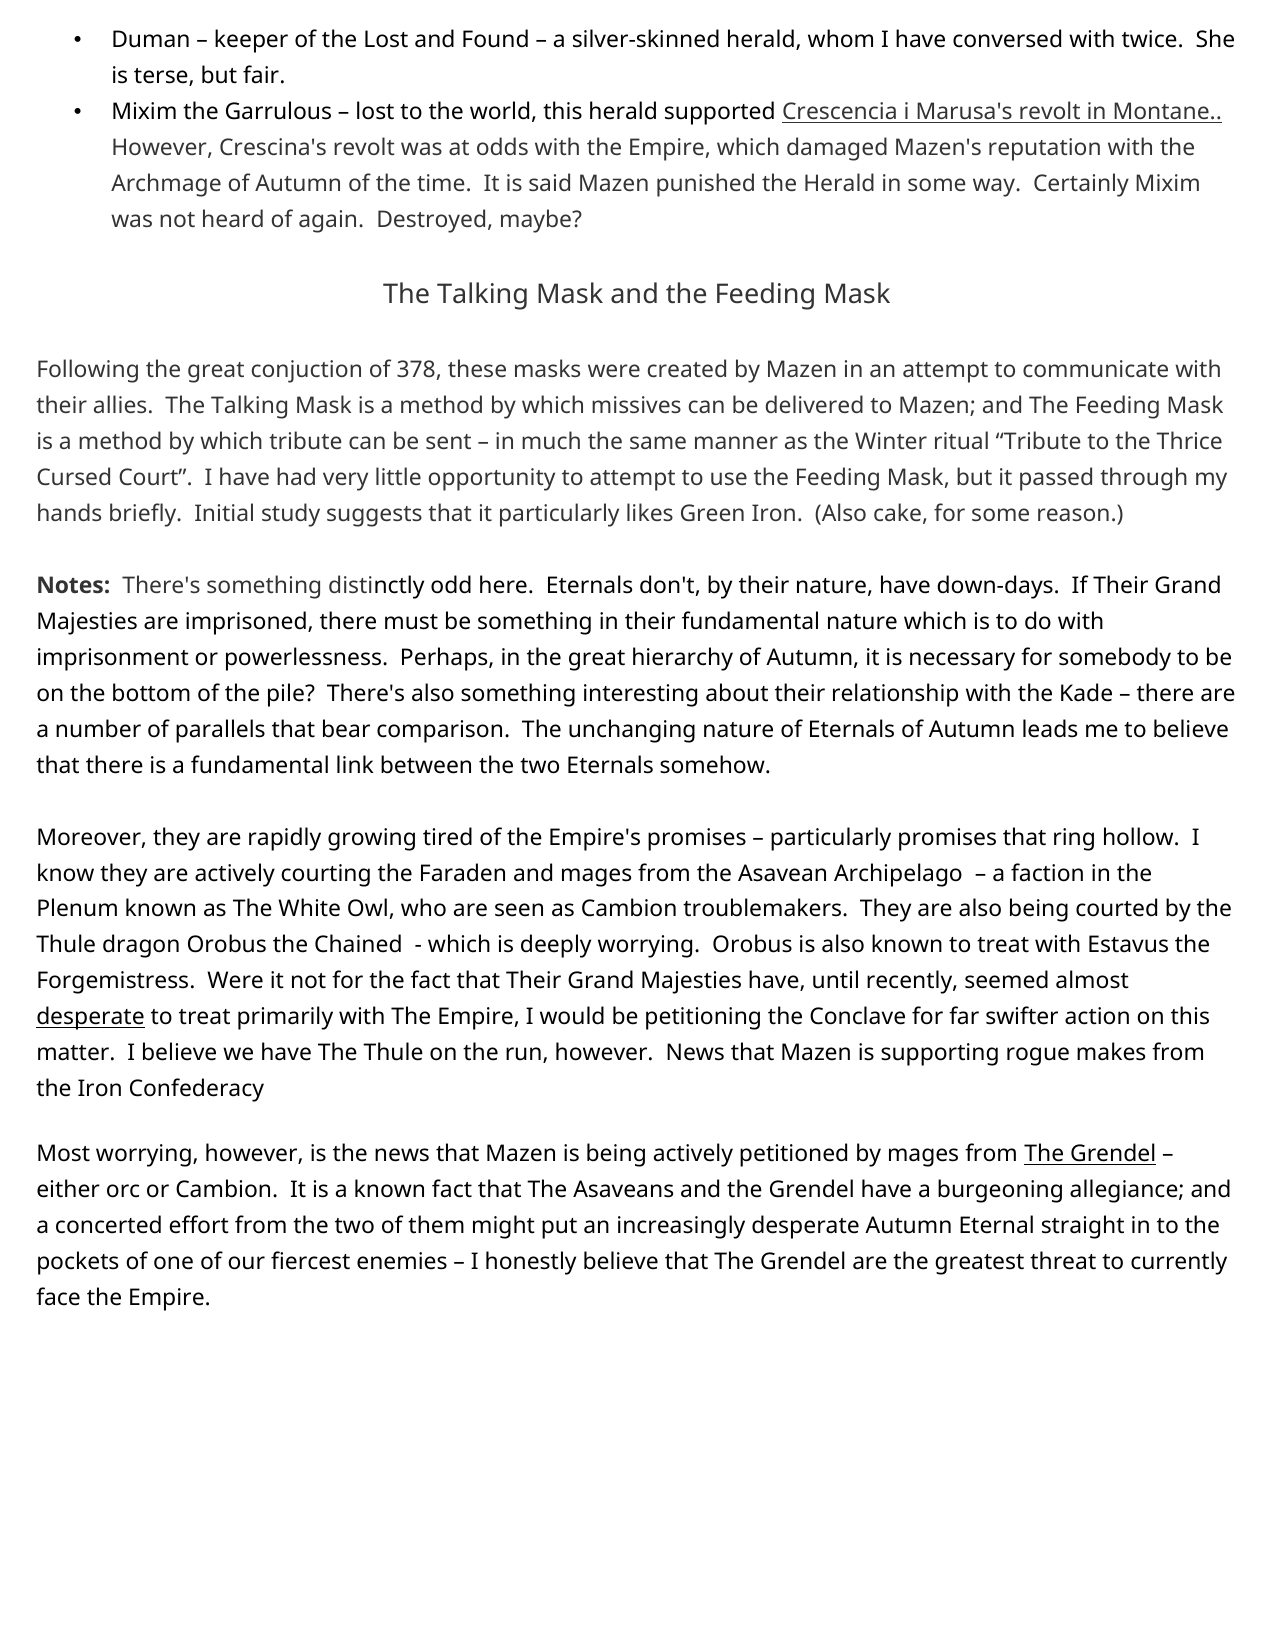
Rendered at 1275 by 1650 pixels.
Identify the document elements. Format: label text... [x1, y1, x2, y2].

text Moreover, they are rapidly growing tired of the Empire's promises – particularly promises that ring hollow. I know they are actively courting the Faraden and mages from the Asavean Archipelago – a faction in the Plenum known as The White Owl, who are seen as Cambion troublemakers. They are also being courted by the Thule dragon Orobus the Chained - which is deeply worrying. Orobus is also known to treat with Estavus the Forgemistress. Were it not for the fact that Their Grand Majesties have, until recently, seemed almost desperate to treat primarily with The Empire, I would be petitioning the Conclave for far swifter action on this matter. I believe we have The Thule on the run, however. News that Mazen is supporting rogue makes from the Iron Confederacy [36, 821, 1237, 1103]
list Duman – keeper of the Lost and Found – a silver-skinned herald, whom I have conversed with twice. She is terse, but fair. [73, 23, 1237, 91]
text Notes: There's something distinctly odd here. Eternals don't, by their nature, have down-days. If Their Grand Majesties are imprisoned, there must be something in their fundamental nature which is to do with imprisonment or powerlessness. Perhaps, in the great hierarchy of Autumn, it is necessary for somebody to be on the bottom of the pile? There's also something interesting about their relationship with the Kade – there are a number of parallels that bear comparison. The unchanging nature of Eternals of Autumn leads me to believe that there is a fundamental link between the two Eternals somehow. [36, 569, 1237, 780]
text Following the great conjuction of 378, these masks were created by Mazen in an attempt to communicate with their allies. The Talking Mask is a method by which missives can be delivered to Mazen; and The Feeding Mask is a method by which tribute can be sent – in much the same manner as the Winter ritual “Tribute to the Thrice Cursed Court”. I have had very little opportunity to attempt to use the Feeding Mask, but it passed through my hands briefly. Initial study suggests that it particularly likes Green Iron. (Also cake, for some reason.) [36, 353, 1237, 528]
text Most worrying, however, is the news that Mazen is being actively petitioned by mages from The Grendel – either orc or Cambion. It is a known fact that The Asaveans and the Grendel have a burgeoning allegiance; and a concerted effort from the two of them might put an increasingly desperate Autumn Eternal straight in to the pockets of one of our fiercest enemies – I honestly believe that The Grendel are the greatest threat to currently face the Empire. [36, 1137, 1237, 1312]
text The Talking Mask and the Feeding Mask [36, 275, 1237, 312]
list Mixim the Garrulous – lost to the world, this herald supported Crescencia i Marusa's revolt in Montane.. However, Crescina's revolt was at odds with the Empire, which damaged Mazen's reputation with the Archmage of Autumn of the time. It is said Mazen punished the Herald in some way. Certainly Mixim was not heard of again. Destroyed, maybe? [73, 95, 1237, 234]
